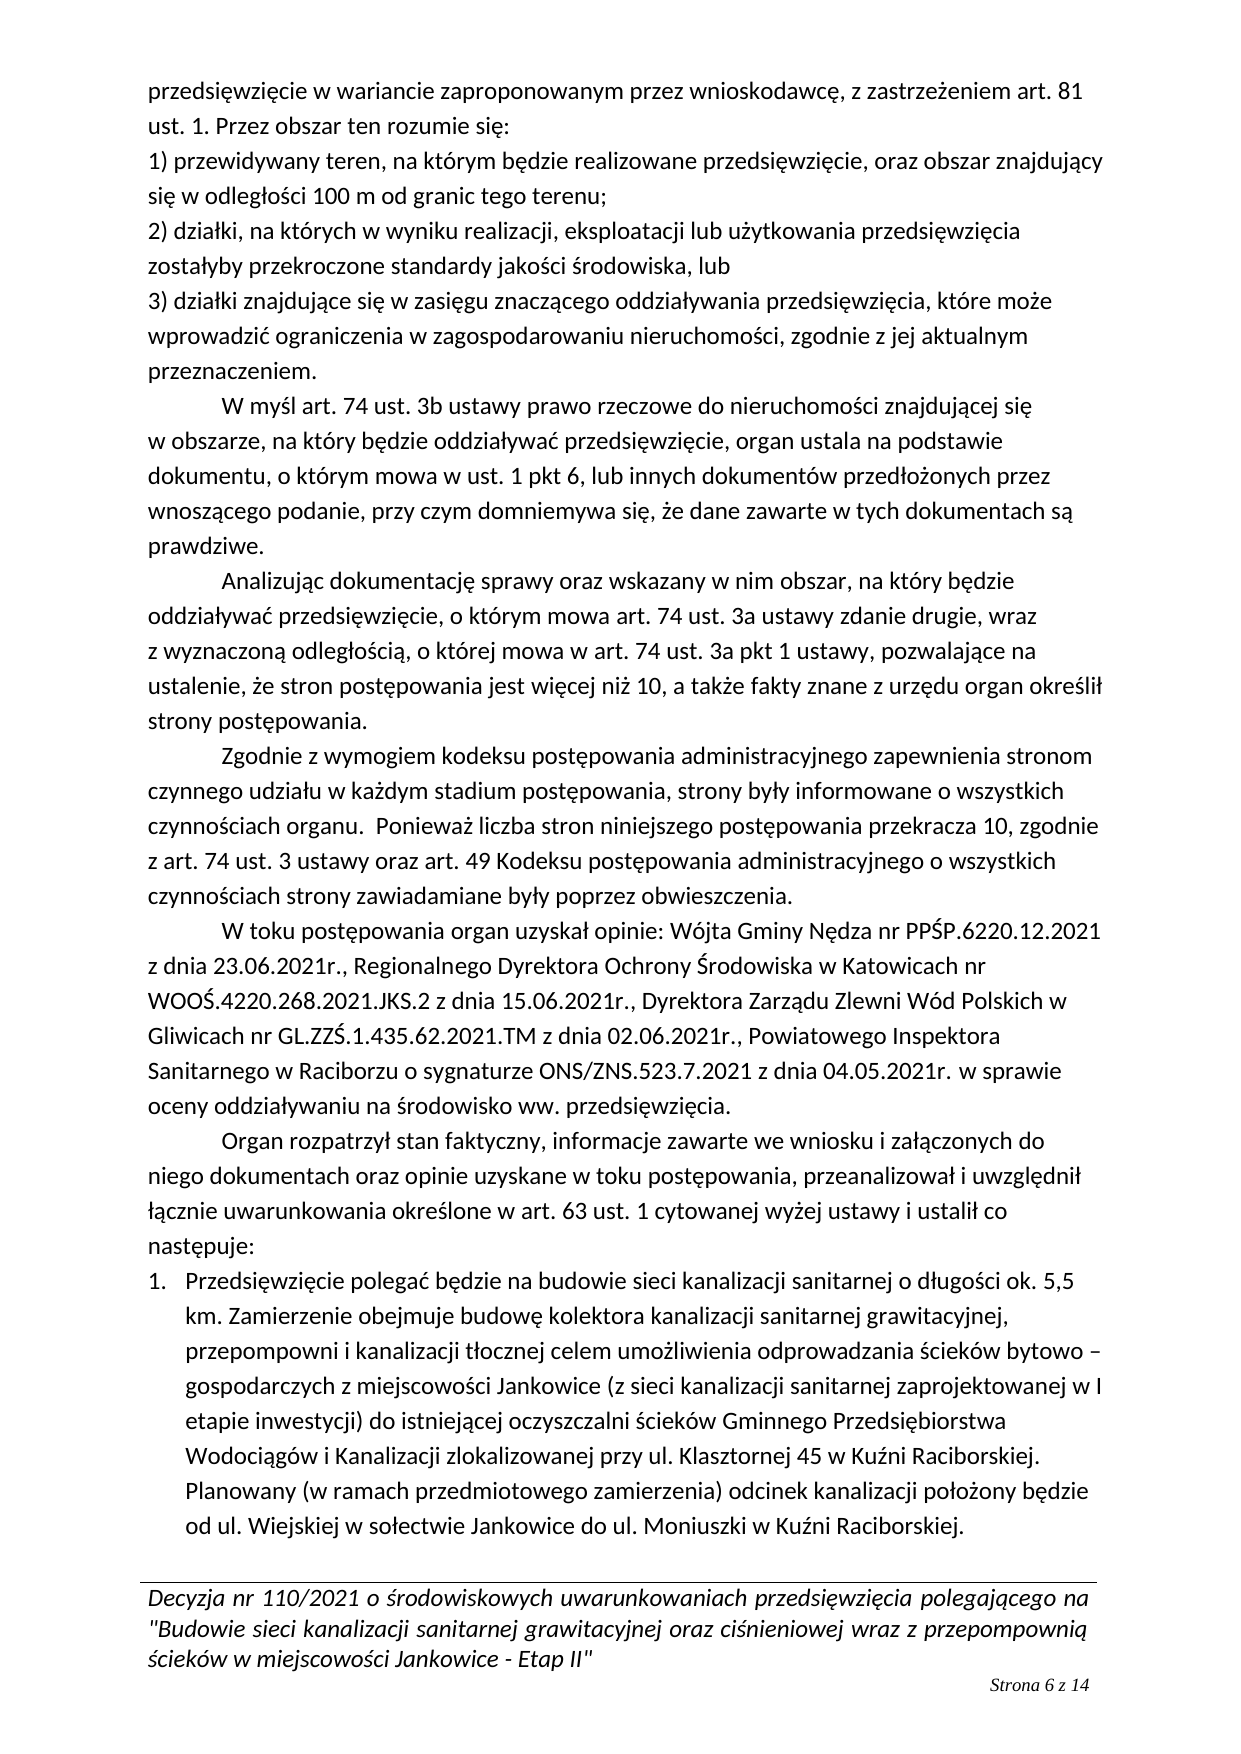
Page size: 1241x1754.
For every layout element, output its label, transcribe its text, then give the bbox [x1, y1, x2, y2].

list Przedsięwzięcie polegać będzie na budowie sieci kanalizacji sanitarnej o długości ok. 5,5 km. Zamierzenie obejmuje budowę kolektora kanalizacji sanitarnej grawitacyjnej, przepompowni i kanalizacji tłocznej celem umożliwienia odprowadzania ścieków bytowo – gospodarczych z miejscowości Jankowice (z sieci kanalizacji sanitarnej zaprojektowanej w I etapie inwestycji) do istniejącej oczyszczalni ścieków Gminnego Przedsiębiorstwa Wodociągów i Kanalizacji zlokalizowanej przy ul. Klasztornej 45 w Kuźni Raciborskiej. Planowany (w ramach przedmiotowego zamierzenia) odcinek kanalizacji położony będzie od ul. Wiejskiej w sołectwie Jankowice do ul. Moniuszki w Kuźni Raciborskiej. [148, 1265, 1106, 1540]
text przedsięwzięcie w wariancie zaproponowanym przez wnioskodawcę, z zastrzeżeniem art. 81 ust. 1. Przez obszar ten rozumie się: [148, 75, 1106, 140]
text 1) przewidywany teren, na którym będzie realizowane przedsięwzięcie, oraz obszar znajdujący się w odległości 100 m od granic tego terenu; [148, 145, 1106, 210]
text W toku postępowania organ uzyskał opinie: Wójta Gminy Nędza nr PPŚP.6220.12.2021 z dnia 23.06.2021r., Regionalnego Dyrektora Ochrony Środowiska w Katowicach nr WOOŚ.4220.268.2021.JKS.2 z dnia 15.06.2021r., Dyrektora Zarządu Zlewni Wód Polskich w Gliwicach nr GL.ZZŚ.1.435.62.2021.TM z dnia 02.06.2021r., Powiatowego Inspektora Sanitarnego w Raciborzu o sygnaturze ONS/ZNS.523.7.2021 z dnia 04.05.2021r. w sprawie oceny oddziaływaniu na środowisko ww. przedsięwzięcia. [148, 915, 1106, 1120]
text Organ rozpatrzył stan faktyczny, informacje zawarte we wniosku i załączonych do niego dokumentach oraz opinie uzyskane w toku postępowania, przeanalizował i uwzględnił łącznie uwarunkowania określone w art. 63 ust. 1 cytowanej wyżej ustawy i ustalił co następuje: [148, 1125, 1106, 1260]
text Analizując dokumentację sprawy oraz wskazany w nim obszar, na który będzie oddziaływać przedsięwzięcie, o którym mowa art. 74 ust. 3a ustawy zdanie drugie, wraz z wyznaczoną odległością, o której mowa w art. 74 ust. 3a pkt 1 ustawy, pozwalające na ustalenie, że stron postępowania jest więcej niż 10, a także fakty znane z urzędu organ określił strony postępowania. [148, 565, 1106, 735]
text 2) działki, na których w wyniku realizacji, eksploatacji lub użytkowania przedsięwzięcia zostałyby przekroczone standardy jakości środowiska, lub [148, 215, 1106, 280]
text Zgodnie z wymogiem kodeksu postępowania administracyjnego zapewnienia stronom czynnego udziału w każdym stadium postępowania, strony były informowane o wszystkich czynnościach organu. Ponieważ liczba stron niniejszego postępowania przekracza 10, zgodnie z art. 74 ust. 3 ustawy oraz art. 49 Kodeksu postępowania administracyjnego o wszystkich czynnościach strony zawiadamiane były poprzez obwieszczenia. [148, 740, 1106, 910]
text 3) działki znajdujące się w zasięgu znaczącego oddziaływania przedsięwzięcia, które może wprowadzić ograniczenia w zagospodarowaniu nieruchomości, zgodnie z jej aktualnym przeznaczeniem. [148, 285, 1106, 385]
text W myśl art. 74 ust. 3b ustawy prawo rzeczowe do nieruchomości znajdującej się w obszarze, na który będzie oddziaływać przedsięwzięcie, organ ustala na podstawie dokumentu, o którym mowa w ust. 1 pkt 6, lub innych dokumentów przedłożonych przez wnoszącego podanie, przy czym domniemywa się, że dane zawarte w tych dokumentach są prawdziwe. [148, 390, 1106, 560]
